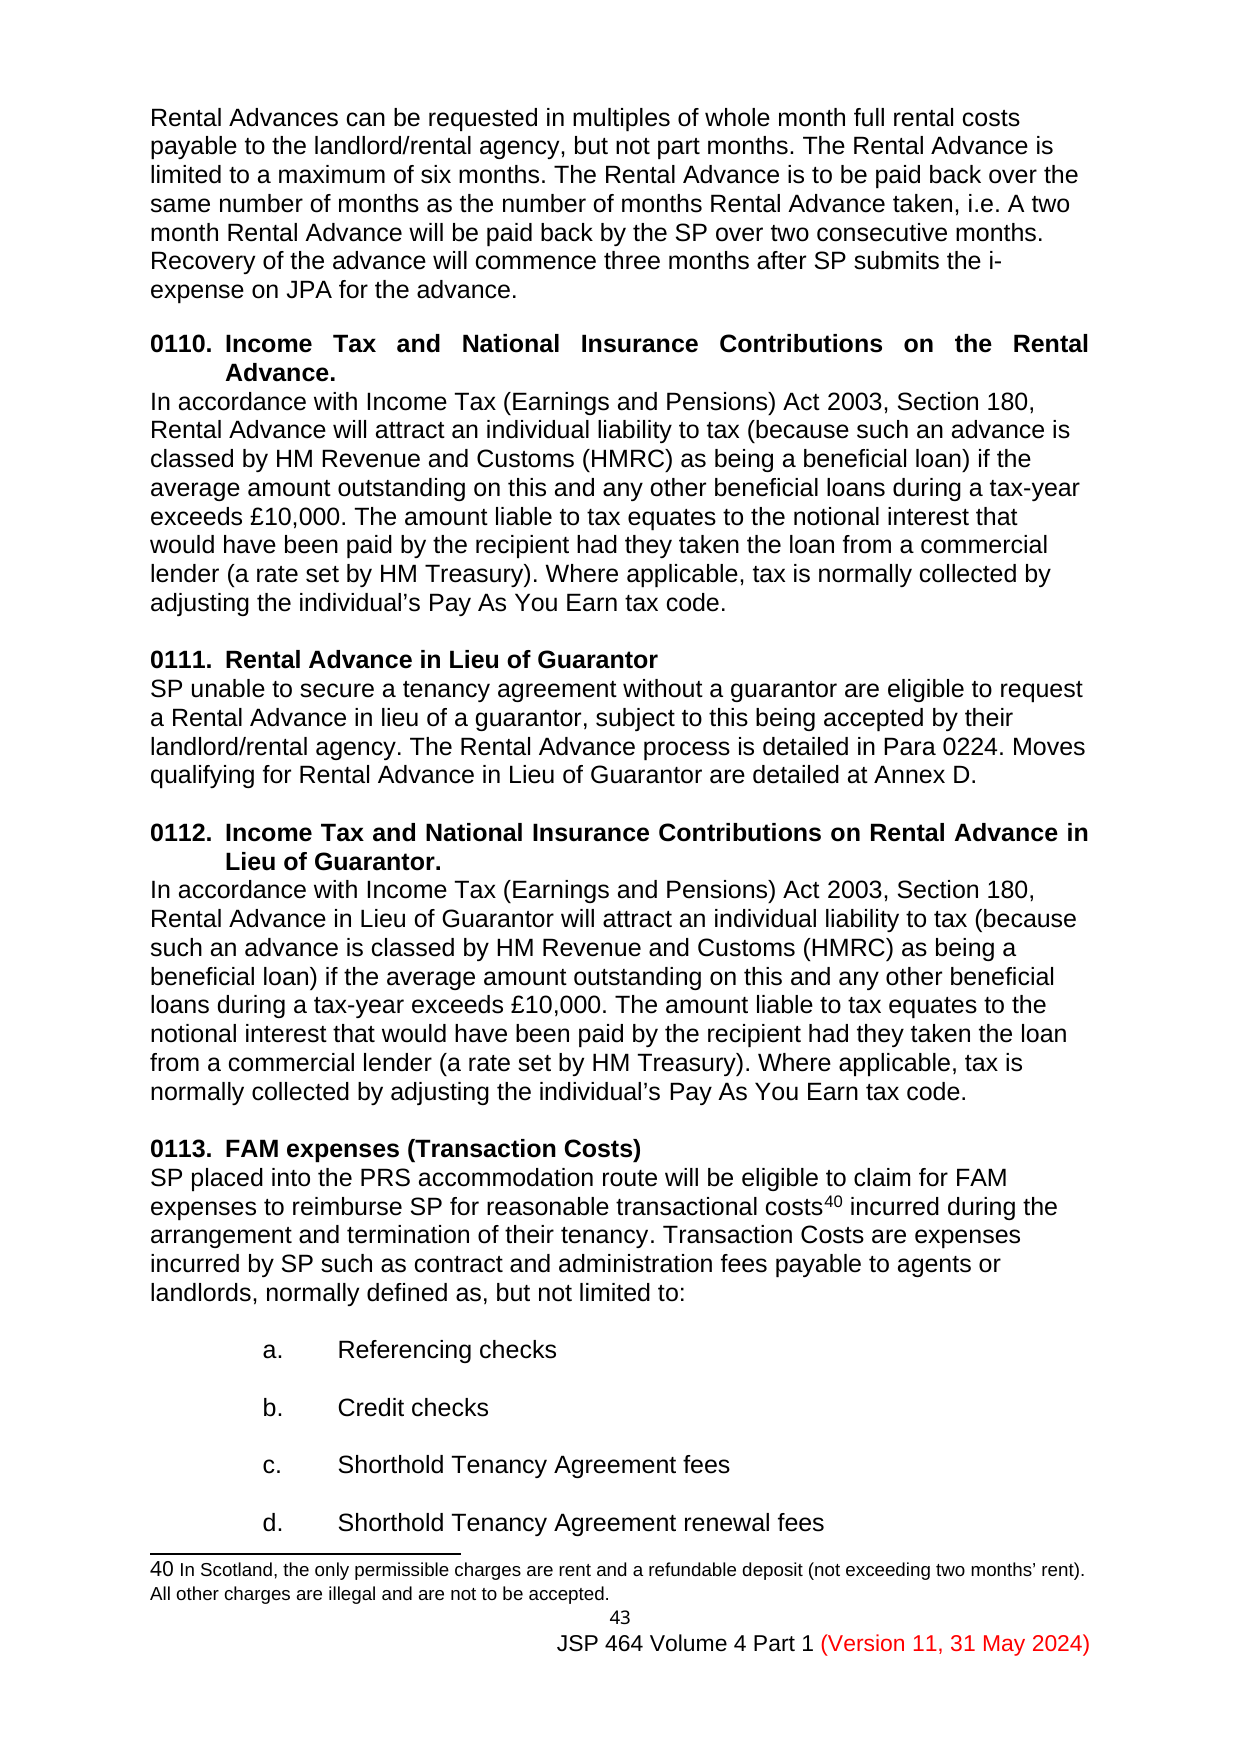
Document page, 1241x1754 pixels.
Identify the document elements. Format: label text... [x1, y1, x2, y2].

list Shorthold Tenancy Agreement renewal fees [262, 1508, 1090, 1537]
subtitle Income Tax and National Insurance Contributions on the Rental Advance. [150, 329, 1090, 387]
list Shorthold Tenancy Agreement fees [262, 1451, 1090, 1479]
text Rental Advances can be requested in multiples of whole month full rental costs payable to the landlord/rental agency, but not part months. The Rental Advance is limited to a maximum of six months. The Rental Advance is to be paid back over the same number of months as the number of months Rental Advance taken, i.e. A two month Rental Advance will be paid back by the SP over two consecutive months. Recovery of the advance will commence three months after SP submits the i-expense on JPA for the advance. [150, 102, 1090, 304]
list Referencing checks [262, 1336, 1090, 1364]
list Credit checks [262, 1393, 1090, 1422]
text In accordance with Income Tax (Earnings and Pensions) Act 2003, Section 180, Rental Advance in Lieu of Guarantor will attract an individual liability to tax (because such an advance is classed by HM Revenue and Customs (HMRC) as being a beneficial loan) if the average amount outstanding on this and any other beneficial loans during a tax-year exceeds £10,000. The amount liable to tax equates to the notional interest that would have been paid by the recipient had they taken the loan from a commercial lender (a rate set by HM Treasury). Where applicable, tax is normally collected by adjusting the individual’s Pay As You Earn tax code. [150, 876, 1090, 1106]
text In Scotland, the only permissible charges are rent and a refundable deposit (not exceeding two months’ rent). All other charges are illegal and are not to be accepted. [150, 1554, 1090, 1604]
text SP placed into the PRS accommodation route will be eligible to claim for FAM expenses to reimburse SP for reasonable transactional costs incurred during the arrangement and termination of their tenancy. Transaction Costs are expenses incurred by SP such as contract and administration fees payable to agents or landlords, normally defined as, but not limited to: [150, 1163, 1090, 1307]
text SP unable to secure a tenancy agreement without a guarantor are eligible to request a Rental Advance in lieu of a guarantor, subject to this being accepted by their landlord/rental agency. The Rental Advance process is detailed in Para 0224. Moves qualifying for Rental Advance in Lieu of Guarantor are detailed at Annex D. [150, 674, 1090, 789]
subtitle FAM expenses (Transaction Costs) [150, 1134, 1090, 1163]
subtitle Income Tax and National Insurance Contributions on Rental Advance in Lieu of Guarantor. [150, 818, 1090, 876]
subtitle Rental Advance in Lieu of Guarantor [150, 646, 1090, 674]
text In accordance with Income Tax (Earnings and Pensions) Act 2003, Section 180, Rental Advance will attract an individual liability to tax (because such an advance is classed by HM Revenue and Customs (HMRC) as being a beneficial loan) if the average amount outstanding on this and any other beneficial loans during a tax-year exceeds £10,000. The amount liable to tax equates to the notional interest that would have been paid by the recipient had they taken the loan from a commercial lender (a rate set by HM Treasury). Where applicable, tax is normally collected by adjusting the individual’s Pay As You Earn tax code. [150, 387, 1090, 617]
